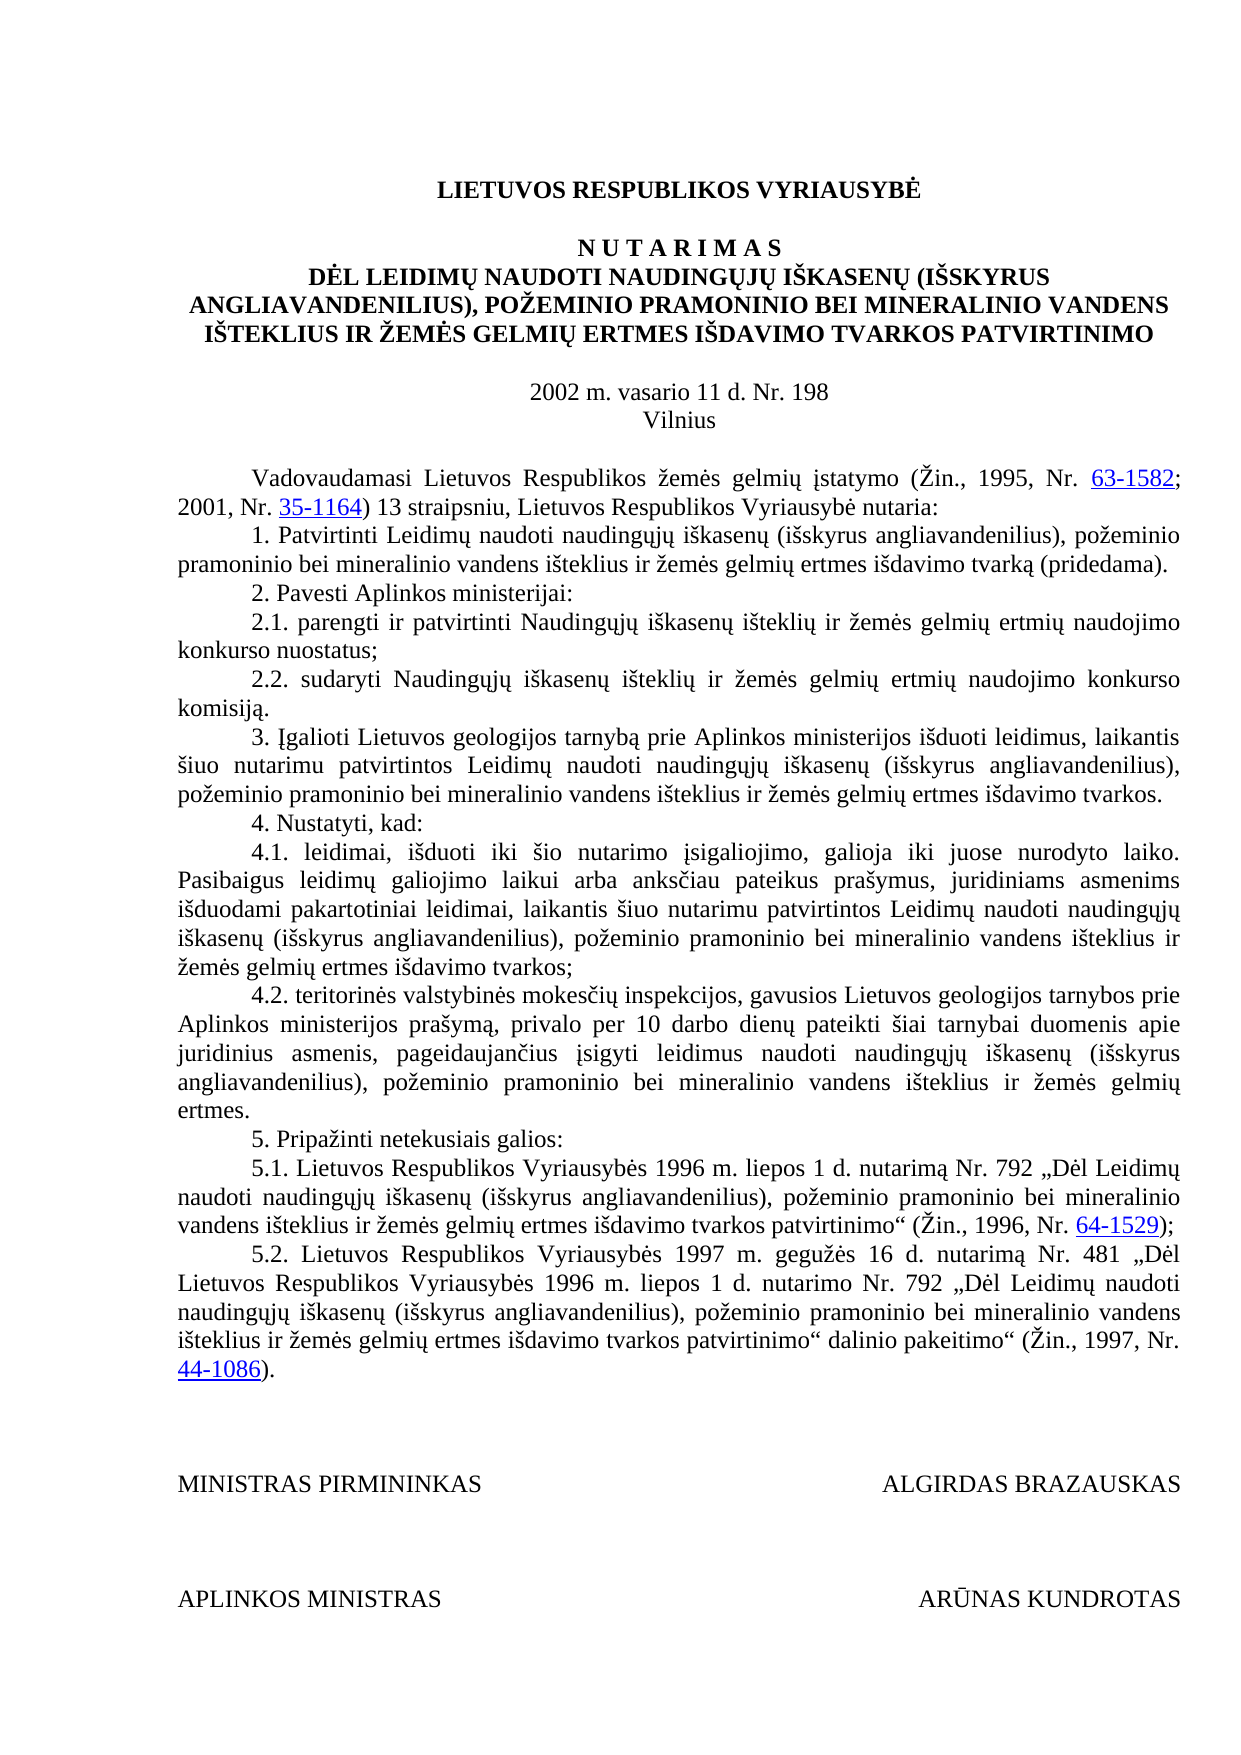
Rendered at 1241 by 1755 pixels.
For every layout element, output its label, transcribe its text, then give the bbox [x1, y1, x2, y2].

text APLINKOS MINISTRAS ARŪNAS KUNDROTAS [177, 1584, 1181, 1613]
text 2.2. sudaryti Naudingųjų iškasenų išteklių ir žemės gelmių ertmių naudojimo konkurso komisiją. [177, 664, 1181, 722]
text Vadovaudamasi Lietuvos Respublikos žemės gelmių įstatymo (Žin., 1995, Nr. 63-1582; 2001, Nr. 35-1164) 13 straipsniu, Lietuvos Respublikos Vyriausybė nutaria: [177, 463, 1181, 521]
text MINISTRAS PIRMININKAS ALGIRDAS BRAZAUSKAS [177, 1469, 1181, 1498]
text 4.1. leidimai, išduoti iki šio nutarimo įsigaliojimo, galioja iki juose nurodyto laiko. Pasibaigus leidimų galiojimo laikui arba anksčiau pateikus prašymus, juridiniams asmenims išduodami pakartotiniai leidimai, laikantis šiuo nutarimu patvirtintos Leidimų naudoti naudingųjų iškasenų (išskyrus angliavandenilius), požeminio pramoninio bei mineralinio vandens išteklius ir žemės gelmių ertmes išdavimo tvarkos; [177, 837, 1181, 981]
text DĖL LEIDIMŲ NAUDOTI NAUDINGŲJŲ IŠKASENŲ (IŠSKYRUS ANGLIAVANDENILIUS), POŽEMINIO PRAMONINIO BEI MINERALINIO VANDENS IŠTEKLIUS IR ŽEMĖS GELMIŲ ERTMES IŠDAVIMO TVARKOS PATVIRTINIMO [177, 262, 1181, 348]
text 5. Pripažinti netekusiais galios: [177, 1124, 1181, 1153]
text 1. Patvirtinti Leidimų naudoti naudingųjų iškasenų (išskyrus angliavandenilius), požeminio pramoninio bei mineralinio vandens išteklius ir žemės gelmių ertmes išdavimo tvarką (pridedama). [177, 521, 1181, 578]
text LIETUVOS RESPUBLIKOS VYRIAUSYBĖ [177, 176, 1181, 204]
text 5.1. Lietuvos Respublikos Vyriausybės 1996 m. liepos 1 d. nutarimą Nr. 792 „Dėl Leidimų naudoti naudingųjų iškasenų (išskyrus angliavandenilius), požeminio pramoninio bei mineralinio vandens išteklius ir žemės gelmių ertmes išdavimo tvarkos patvirtinimo“ (Žin., 1996, Nr. 64-1529); [177, 1153, 1181, 1239]
text 5.2. Lietuvos Respublikos Vyriausybės 1997 m. gegužės 16 d. nutarimą Nr. 481 „Dėl Lietuvos Respublikos Vyriausybės 1996 m. liepos 1 d. nutarimo Nr. 792 „Dėl Leidimų naudoti naudingųjų iškasenų (išskyrus angliavandenilius), požeminio pramoninio bei mineralinio vandens išteklius ir žemės gelmių ertmes išdavimo tvarkos patvirtinimo“ dalinio pakeitimo“ (Žin., 1997, Nr. 44-1086). [177, 1239, 1181, 1383]
text N U T A R I M A S [177, 233, 1181, 262]
text 4.2. teritorinės valstybinės mokesčių inspekcijos, gavusios Lietuvos geologijos tarnybos prie Aplinkos ministerijos prašymą, privalo per 10 darbo dienų pateikti šiai tarnybai duomenis apie juridinius asmenis, pageidaujančius įsigyti leidimus naudoti naudingųjų iškasenų (išskyrus angliavandenilius), požeminio pramoninio bei mineralinio vandens išteklius ir žemės gelmių ertmes. [177, 981, 1181, 1124]
text 4. Nustatyti, kad: [177, 808, 1181, 837]
text Vilnius [177, 406, 1181, 434]
text 3. Įgalioti Lietuvos geologijos tarnybą prie Aplinkos ministerijos išduoti leidimus, laikantis šiuo nutarimu patvirtintos Leidimų naudoti naudingųjų iškasenų (išskyrus angliavandenilius), požeminio pramoninio bei mineralinio vandens išteklius ir žemės gelmių ertmes išdavimo tvarkos. [177, 722, 1181, 808]
text 2. Pavesti Aplinkos ministerijai: [177, 578, 1181, 607]
text 2002 m. vasario 11 d. Nr. 198 [177, 377, 1181, 406]
text 2.1. parengti ir patvirtinti Naudingųjų iškasenų išteklių ir žemės gelmių ertmių naudojimo konkurso nuostatus; [177, 607, 1181, 664]
